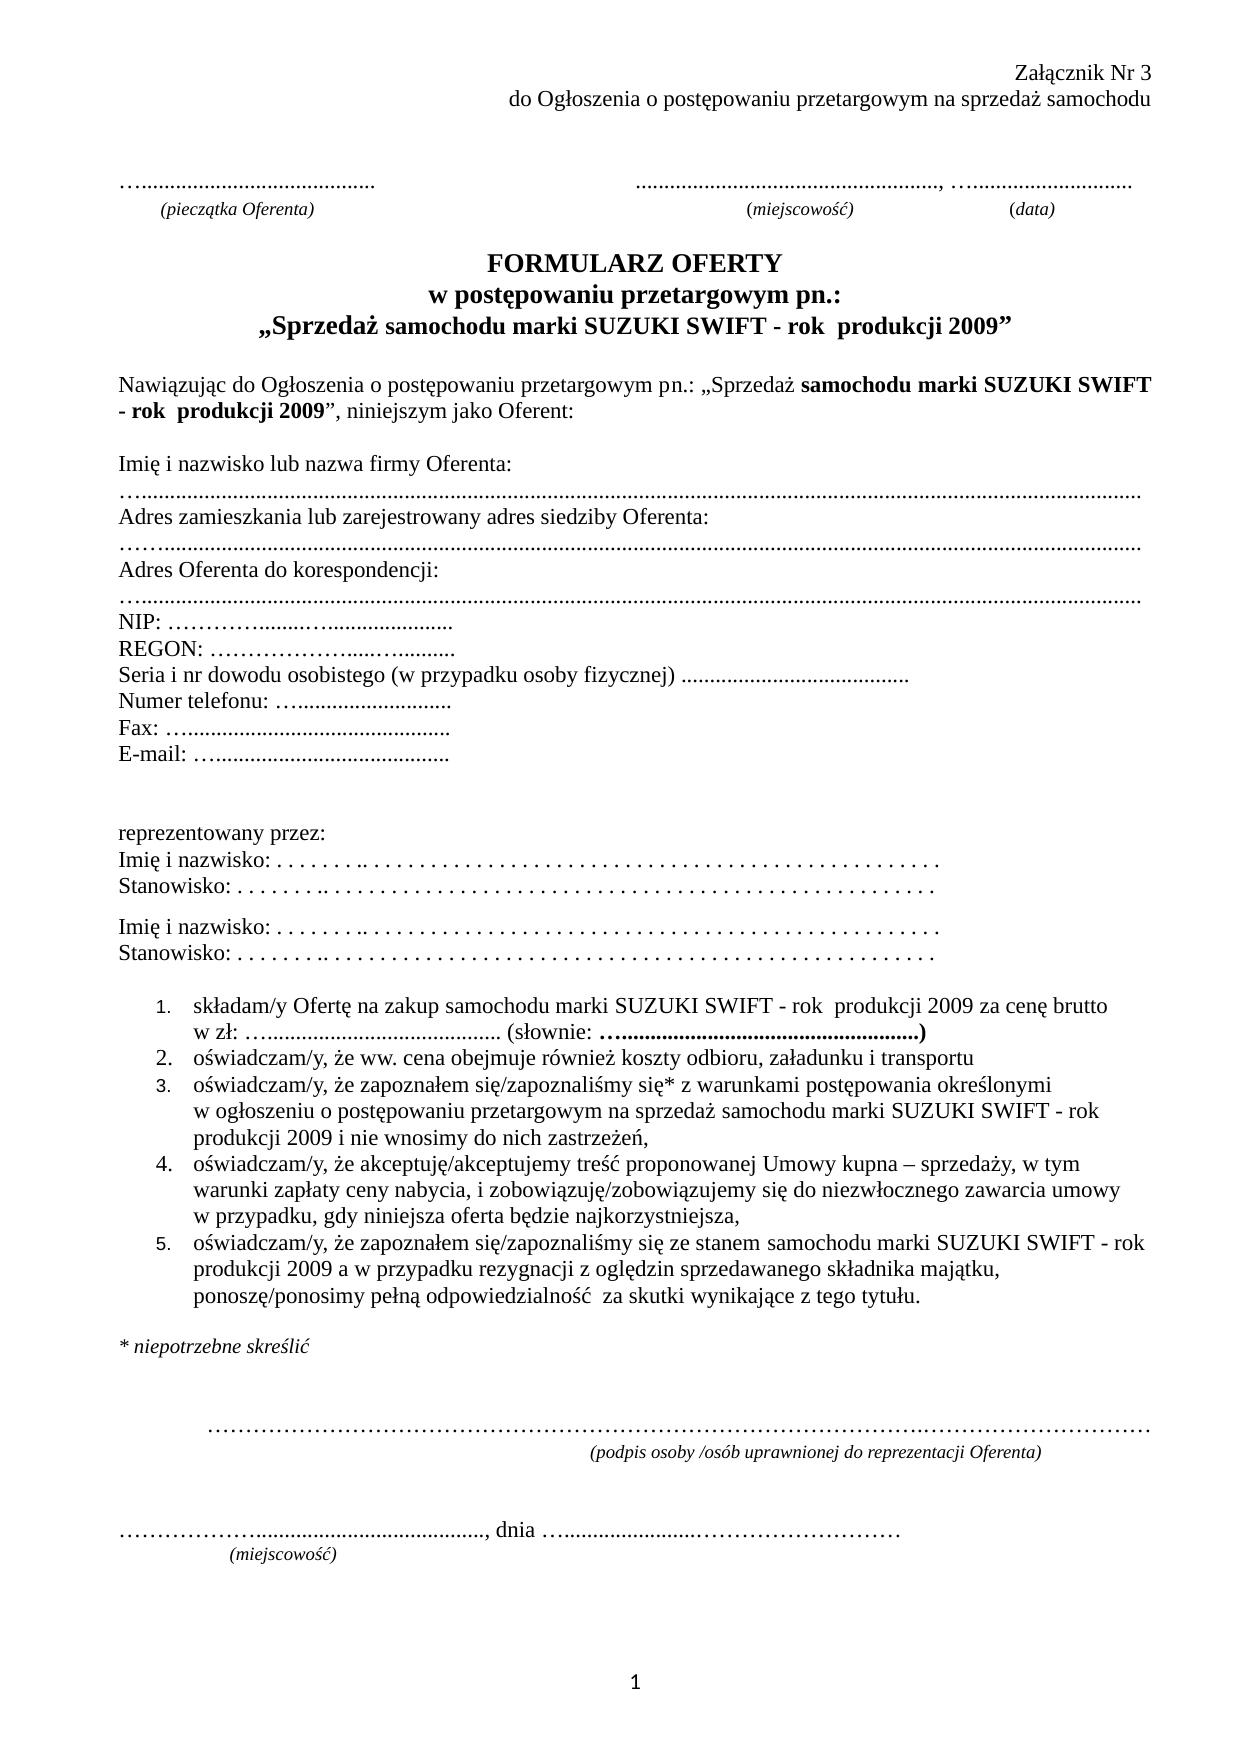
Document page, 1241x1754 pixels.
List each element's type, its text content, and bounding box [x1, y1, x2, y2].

text Imię i nazwisko lub nazwa firmy Oferenta: …............................................................................................................................................................................... [118, 450, 1152, 503]
list oświadczam/y, że ww. cena obejmuje również koszty odbioru, załadunku i transportu [156, 1044, 1152, 1071]
text reprezentowany przez: [118, 819, 1152, 846]
text „Sprzedaż samochodu marki SUZUKI SWIFT - rok produkcji 2009” [118, 309, 1152, 340]
text Adres Oferenta do korespondencji: …............................................................................................................................................................................... [118, 556, 1152, 608]
text Nawiązując do Ogłoszenia o postępowaniu przetargowym pn.: „Sprzedaż samochodu marki SUZUKI SWIFT - rok produkcji 2009”, niniejszym jako Oferent: [118, 371, 1152, 424]
text (pieczątka Oferenta) (miejscowość) (data) [118, 194, 1152, 247]
text FORMULARZ OFERTY [118, 247, 1152, 278]
text ………………........................................, dnia ….......................……………………… [118, 1517, 1152, 1543]
text Seria i nr dowodu osobistego (w przypadku osoby fizycznej) ........................................ [118, 661, 1152, 687]
text * niepotrzebne skreślić [118, 1334, 1152, 1358]
list oświadczam/y, że akceptuję/akceptujemy treść proponowanej Umowy kupna – sprzedaży, w tym warunki zapłaty ceny nabycia, i zobowiązuję/zobowiązujemy się do niezwłocznego zawarcia umowy w przypadku, gdy niniejsza oferta będzie najkorzystniejsza, [156, 1150, 1152, 1229]
list oświadczam/y, że zapoznałem się/zapoznaliśmy się* z warunkami postępowania określonymi w ogłoszeniu o postępowaniu przetargowym na sprzedaż samochodu marki SUZUKI SWIFT - rok produkcji 2009 i nie wnosimy do nich zastrzeżeń, [156, 1071, 1152, 1150]
text (miejscowość) [118, 1543, 1152, 1564]
text NIP: …………........…...................... [118, 608, 1152, 635]
list składam/y Ofertę na zakup samochodu marki SUZUKI SWIFT - rok produkcji 2009 za cenę brutto w zł: …......................................... (słownie: …....................................................) [156, 992, 1152, 1044]
text w postępowaniu przetargowym pn.: [118, 278, 1152, 309]
text Imię i nazwisko: . . . . . . . .. . . . . . . . . . . . . . . . . . . . . . . . . . . . . . . . . . . . . . . . . . . . . . . . . . . [118, 846, 1152, 872]
text Stanowisko: . . . . . . . .. . . . . . . . . . . . . . . . . . . . . . . . . . . . . . . . . . . . . . . . . . . . . . . . . . . . . . [118, 872, 1152, 898]
text Fax: ….............................................. [118, 714, 1152, 740]
list oświadczam/y, że zapoznałem się/zapoznaliśmy się ze stanem samochodu marki SUZUKI SWIFT - rok produkcji 2009 a w przypadku rezygnacji z oględzin sprzedawanego składnika majątku, ponoszę/ponosimy pełną odpowiedzialność za skutki wynikające z tego tytułu. [156, 1229, 1152, 1308]
text REGON: ……………….....….......... [118, 635, 1152, 661]
text (podpis osoby /osób uprawnionej do reprezentacji Oferenta) [118, 1437, 1152, 1464]
text Stanowisko: . . . . . . . .. . . . . . . . . . . . . . . . . . . . . . . . . . . . . . . . . . . . . . . . . . . . . . . . . . . . . . [118, 939, 1152, 965]
text Imię i nazwisko: . . . . . . . .. . . . . . . . . . . . . . . . . . . . . . . . . . . . . . . . . . . . . . . . . . . . . . . . . . . [118, 913, 1152, 939]
text Numer telefonu: …........................... [118, 687, 1152, 714]
text Adres zamieszkania lub zarejestrowany adres siedziby Oferenta: ……........................................................................................................................................................................... [118, 503, 1152, 556]
text …......................................... ....................................................., …............................ [118, 168, 1152, 194]
text ………………………………………………………………………………….………………………… [118, 1411, 1152, 1437]
text E-mail: …......................................... [118, 740, 1152, 767]
